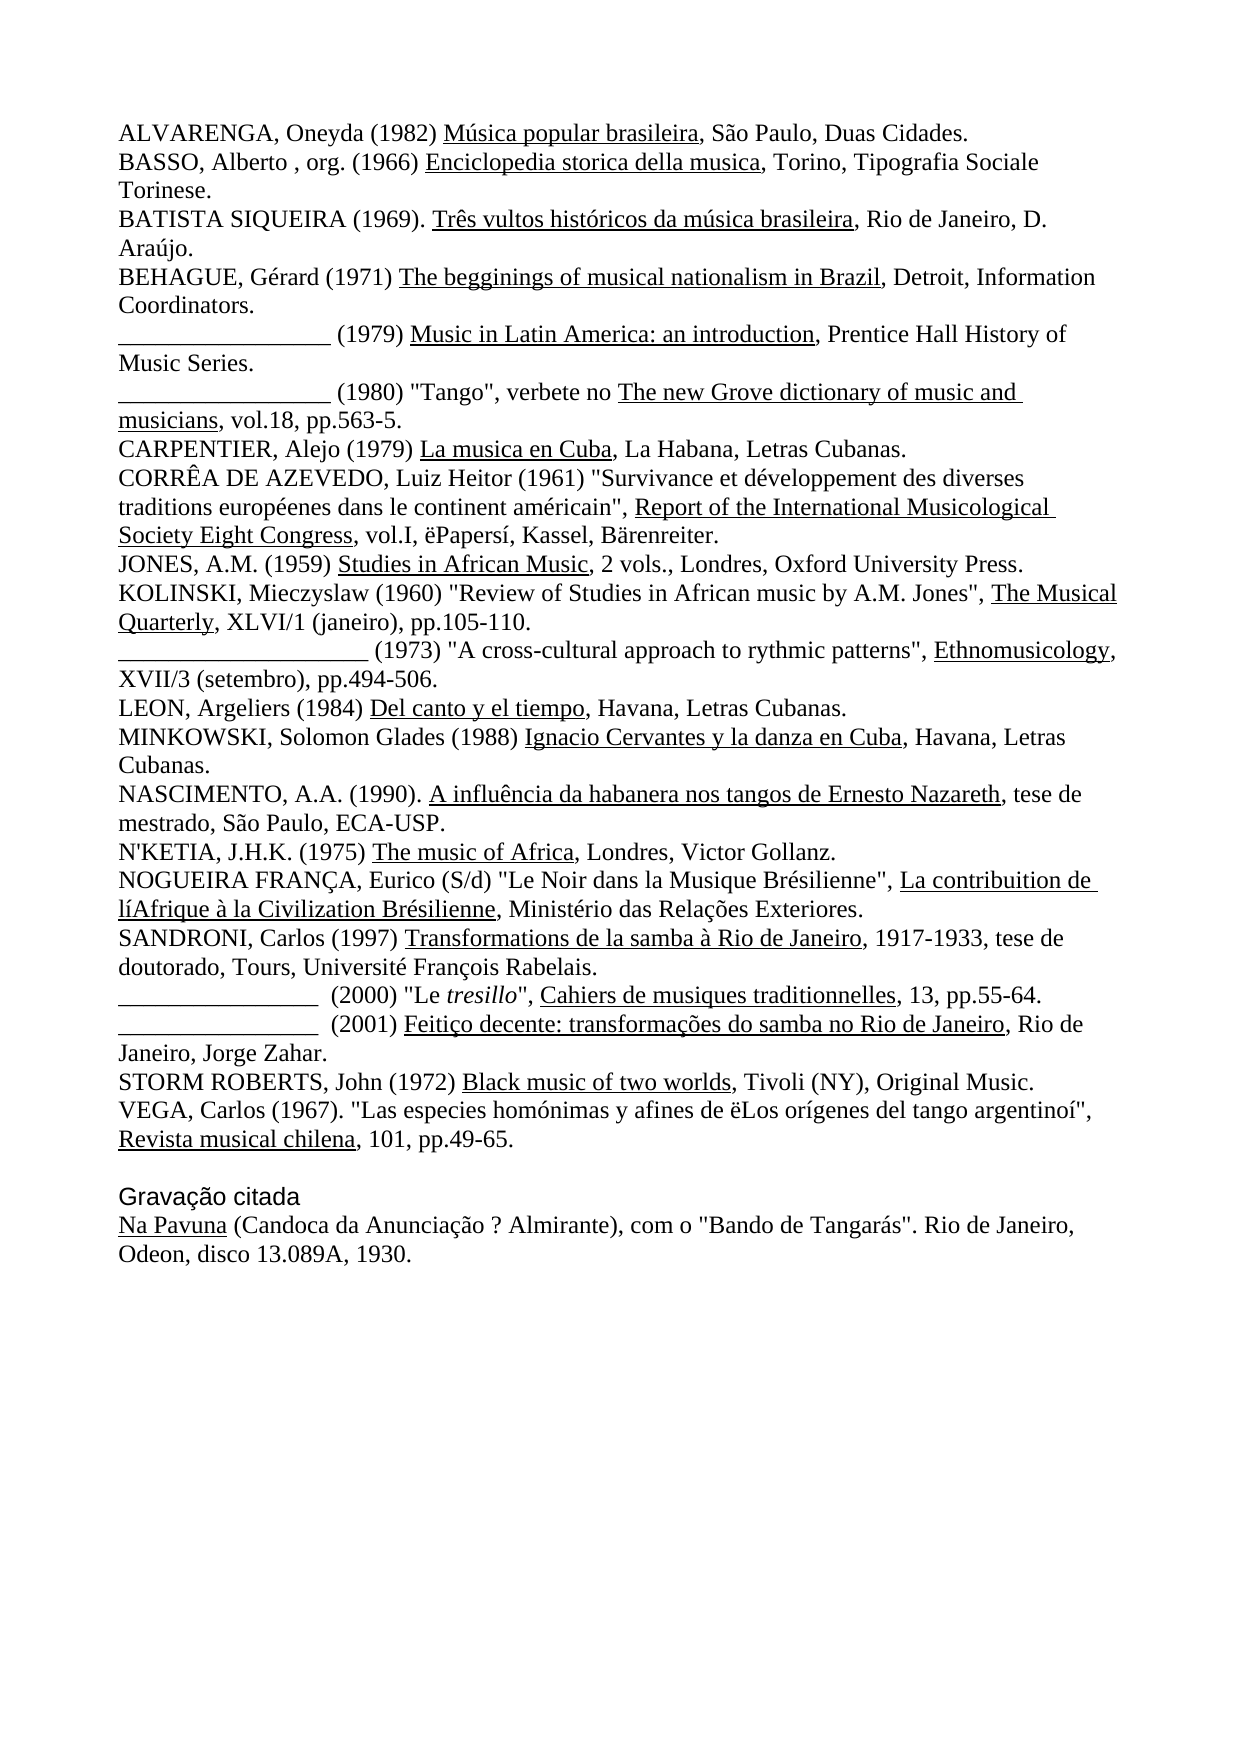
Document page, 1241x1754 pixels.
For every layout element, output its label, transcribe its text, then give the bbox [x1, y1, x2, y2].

text NASCIMENTO, A.A. (1990). A influência da habanera nos tangos de Ernesto Nazareth, tese de mestrado, São Paulo, ECA-USP. [118, 779, 1122, 837]
text CORRÊA DE AZEVEDO, Luiz Heitor (1961) "Survivance et développement des diverses traditions européenes dans le continent américain", Report of the International Musicological Society Eight Congress, vol.I, ëPapersí, Kassel, Bärenreiter. [118, 463, 1122, 549]
text KOLINSKI, Mieczyslaw (1960) "Review of Studies in African music by A.M. Jones", The Musical Quarterly, XLVI/1 (janeiro), pp.105-110. [118, 578, 1122, 636]
text VEGA, Carlos (1967). "Las especies homónimas y afines de ëLos orígenes del tango argentinoí", Revista musical chilena, 101, pp.49-65. [118, 1096, 1122, 1182]
text BATISTA SIQUEIRA (1969). Três vultos históricos da música brasileira, Rio de Janeiro, D. Araújo. [118, 204, 1122, 262]
text SANDRONI, Carlos (1997) Transformations de la samba à Rio de Janeiro, 1917-1933, tese de doutorado, Tours, Université François Rabelais. [118, 923, 1122, 981]
text BASSO, Alberto , org. (1966) Enciclopedia storica della musica, Torino, Tipografia Sociale Torinese. [118, 147, 1122, 204]
text CARPENTIER, Alejo (1979) La musica en Cuba, La Habana, Letras Cubanas. [118, 434, 1122, 463]
text LEON, Argeliers (1984) Del canto y el tiempo, Havana, Letras Cubanas. [118, 693, 1122, 722]
text BEHAGUE, Gérard (1971) The begginings of musical nationalism in Brazil, Detroit, Information Coordinators. [118, 262, 1122, 319]
text ________________ (2001) Feitiço decente: transformações do samba no Rio de Janeiro, Rio de Janeiro, Jorge Zahar. [118, 1009, 1122, 1067]
text Na Pavuna (Candoca da Anunciação ? Almirante), com o "Bando de Tangarás". Rio de Janeiro, Odeon, disco 13.089A, 1930. [118, 1211, 1122, 1268]
text _________________ (1979) Music in Latin America: an introduction, Prentice Hall History of Music Series. [118, 319, 1122, 377]
text NOGUEIRA FRANÇA, Eurico (S/d) "Le Noir dans la Musique Brésilienne", La contribuition de líAfrique à la Civilization Brésilienne, Ministério das Relações Exteriores. [118, 866, 1122, 923]
text ________________ (2000) "Le tresillo", Cahiers de musiques traditionnelles, 13, pp.55-64. [118, 981, 1122, 1009]
text Gravação citada [118, 1182, 1122, 1211]
text _________________ (1980) "Tango", verbete no The new Grove dictionary of music and musicians, vol.18, pp.563-5. [118, 377, 1122, 434]
text ALVARENGA, Oneyda (1982) Música popular brasileira, São Paulo, Duas Cidades. [118, 118, 1122, 147]
text JONES, A.M. (1959) Studies in African Music, 2 vols., Londres, Oxford University Press. [118, 549, 1122, 578]
text STORM ROBERTS, John (1972) Black music of two worlds, Tivoli (NY), Original Music. [118, 1067, 1122, 1096]
text ____________________ (1973) "A cross-cultural approach to rythmic patterns", Ethnomusicology, XVII/3 (setembro), pp.494-506. [118, 636, 1122, 693]
text N'KETIA, J.H.K. (1975) The music of Africa, Londres, Victor Gollanz. [118, 837, 1122, 866]
text MINKOWSKI, Solomon Glades (1988) Ignacio Cervantes y la danza en Cuba, Havana, Letras Cubanas. [118, 722, 1122, 779]
